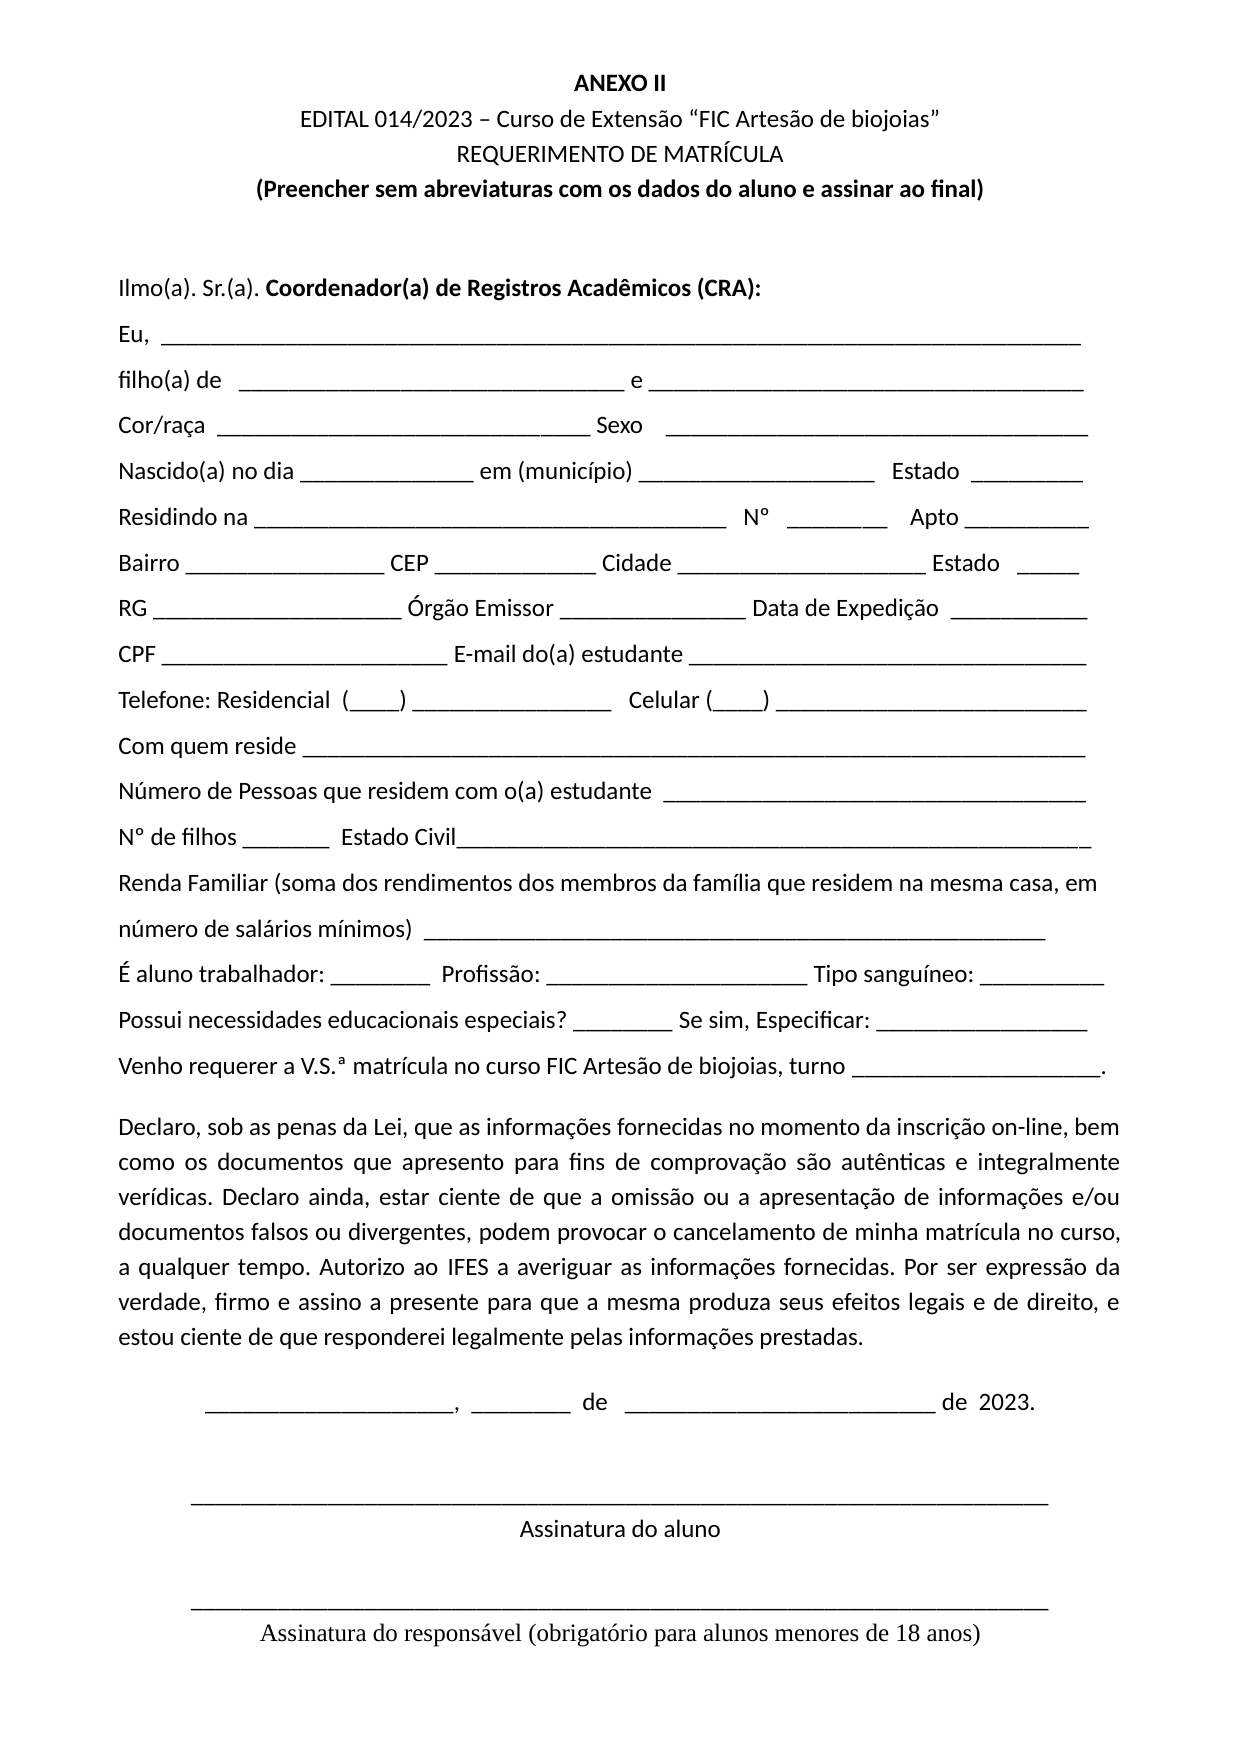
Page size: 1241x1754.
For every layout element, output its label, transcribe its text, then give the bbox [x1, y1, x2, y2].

text Assinatura do responsável (obrigatório para alunos menores de 18 anos) [118, 1618, 1122, 1647]
text ANEXO II [118, 67, 1122, 98]
text Eu, __________________________________________________________________________ [118, 318, 1122, 349]
text Declaro, sob as penas da Lei, que as informações fornecidas no momento da inscrição on-line, bem como os documentos que apresento para fins de comprovação são autênticas e integralmente verídicas. Declaro ainda, estar ciente de que a omissão ou a apresentação de informações e/ou documentos falsos ou divergentes, podem provocar o cancelamento de minha matrícula no curso, a qualquer tempo. Autorizo ao IFES a averiguar as informações fornecidas. Por ser expressão da verdade, firmo e assino a presente para que a mesma produza seus efeitos legais e de direito, e estou ciente de que responderei legalmente pelas informações prestadas. [118, 1111, 1122, 1351]
text Venho requerer a V.S.ª matrícula no curso FIC Artesão de biojoias, turno ____________________. [118, 1050, 1122, 1080]
text _____________________________________________________________________ [118, 1583, 1122, 1613]
text Nascido(a) no dia ______________ em (município) ___________________ Estado _________ [118, 455, 1122, 486]
text ____________________, ________ de _________________________ de 2023. [118, 1386, 1122, 1417]
text Telefone: Residencial (____) ________________ Celular (____) _________________________ [118, 684, 1122, 714]
text Ilmo(a). Sr.(a). Coordenador(a) de Registros Acadêmicos (CRA): [118, 272, 1122, 303]
text Renda Familiar (soma dos rendimentos dos membros da família que residem na mesma casa, em número de salários mínimos) __________________________________________________ [118, 867, 1122, 943]
text EDITAL 014/2023 – Curso de Extensão “FIC Artesão de biojoias” [118, 103, 1122, 133]
text Com quem reside _______________________________________________________________ Número de Pessoas que residem com o(a) estudante __________________________________ [118, 730, 1122, 806]
text RG ____________________ Órgão Emissor _______________ Data de Expedição ___________ [118, 593, 1122, 623]
text REQUERIMENTO DE MATRÍCULA [118, 138, 1122, 169]
text Nº de filhos _______ Estado Civil___________________________________________________ [118, 821, 1122, 852]
text filho(a) de _______________________________ e ___________________________________ [118, 364, 1122, 394]
text Bairro ________________ CEP _____________ Cidade ____________________ Estado _____ [118, 547, 1122, 577]
text Cor/raça ______________________________ Sexo __________________________________ [118, 410, 1122, 440]
text _____________________________________________________________________ [118, 1478, 1122, 1508]
text Assinatura do aluno [118, 1513, 1122, 1543]
text CPF _______________________ E-mail do(a) estudante ________________________________ [118, 638, 1122, 669]
text Possui necessidades educacionais especiais? ________ Se sim, Especificar: _________________ [118, 1004, 1122, 1035]
text (Preencher sem abreviaturas com os dados do aluno e assinar ao final) [118, 173, 1122, 204]
text É aluno trabalhador: ________ Profissão: _____________________ Tipo sanguíneo: __________ [118, 958, 1122, 989]
text Residindo na ______________________________________ Nº ________ Apto __________ [118, 501, 1122, 532]
